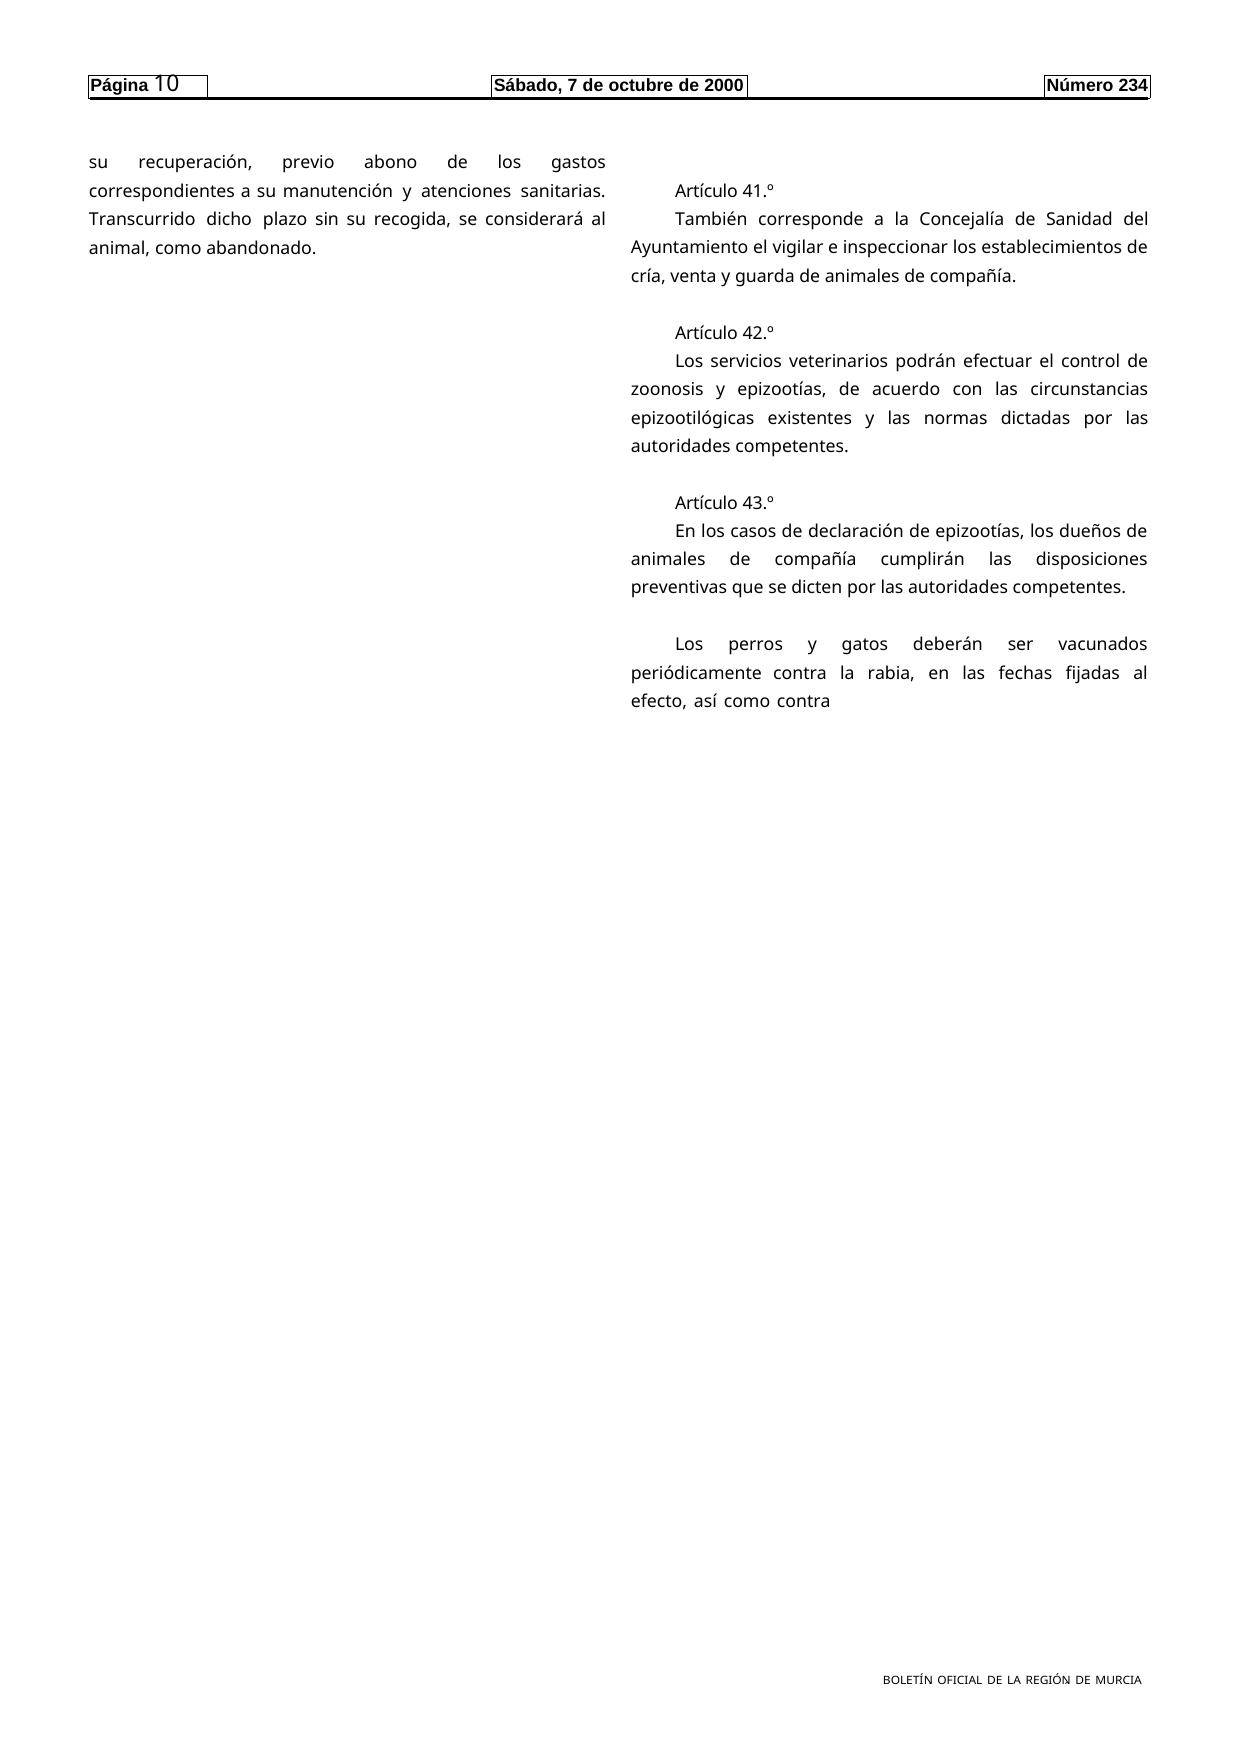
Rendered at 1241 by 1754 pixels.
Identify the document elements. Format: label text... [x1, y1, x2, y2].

text Artículo 43.º [675, 490, 1161, 514]
text Los perros y gatos deberán ser vacunados periódicamente contra la rabia, en las fechas fijadas al efecto, así como contra [631, 632, 1148, 713]
text Artículo 41.º [675, 178, 1161, 203]
text También corresponde a la Concejalía de Sanidad del Ayuntamiento el vigilar e inspeccionar los establecimientos de cría, venta y guarda de animales de compañía. [631, 206, 1148, 287]
text En los casos de declaración de epizootías, los dueños de animales de compañía cumplirán las disposiciones preventivas que se dicten por las autoridades competentes. [631, 518, 1148, 599]
text su recuperación, previo abono de los gastos correspondientes a su manutención y atenciones sanitarias. Transcurrido dicho plazo sin su recogida, se considerará al animal, como abandonado. [89, 150, 606, 259]
text Artículo 42.º [675, 320, 1161, 344]
text Los servicios veterinarios podrán efectuar el control de zoonosis y epizootías, de acuerdo con las circunstancias epizootilógicas existentes y las normas dictadas por las autoridades competentes. [631, 348, 1148, 458]
